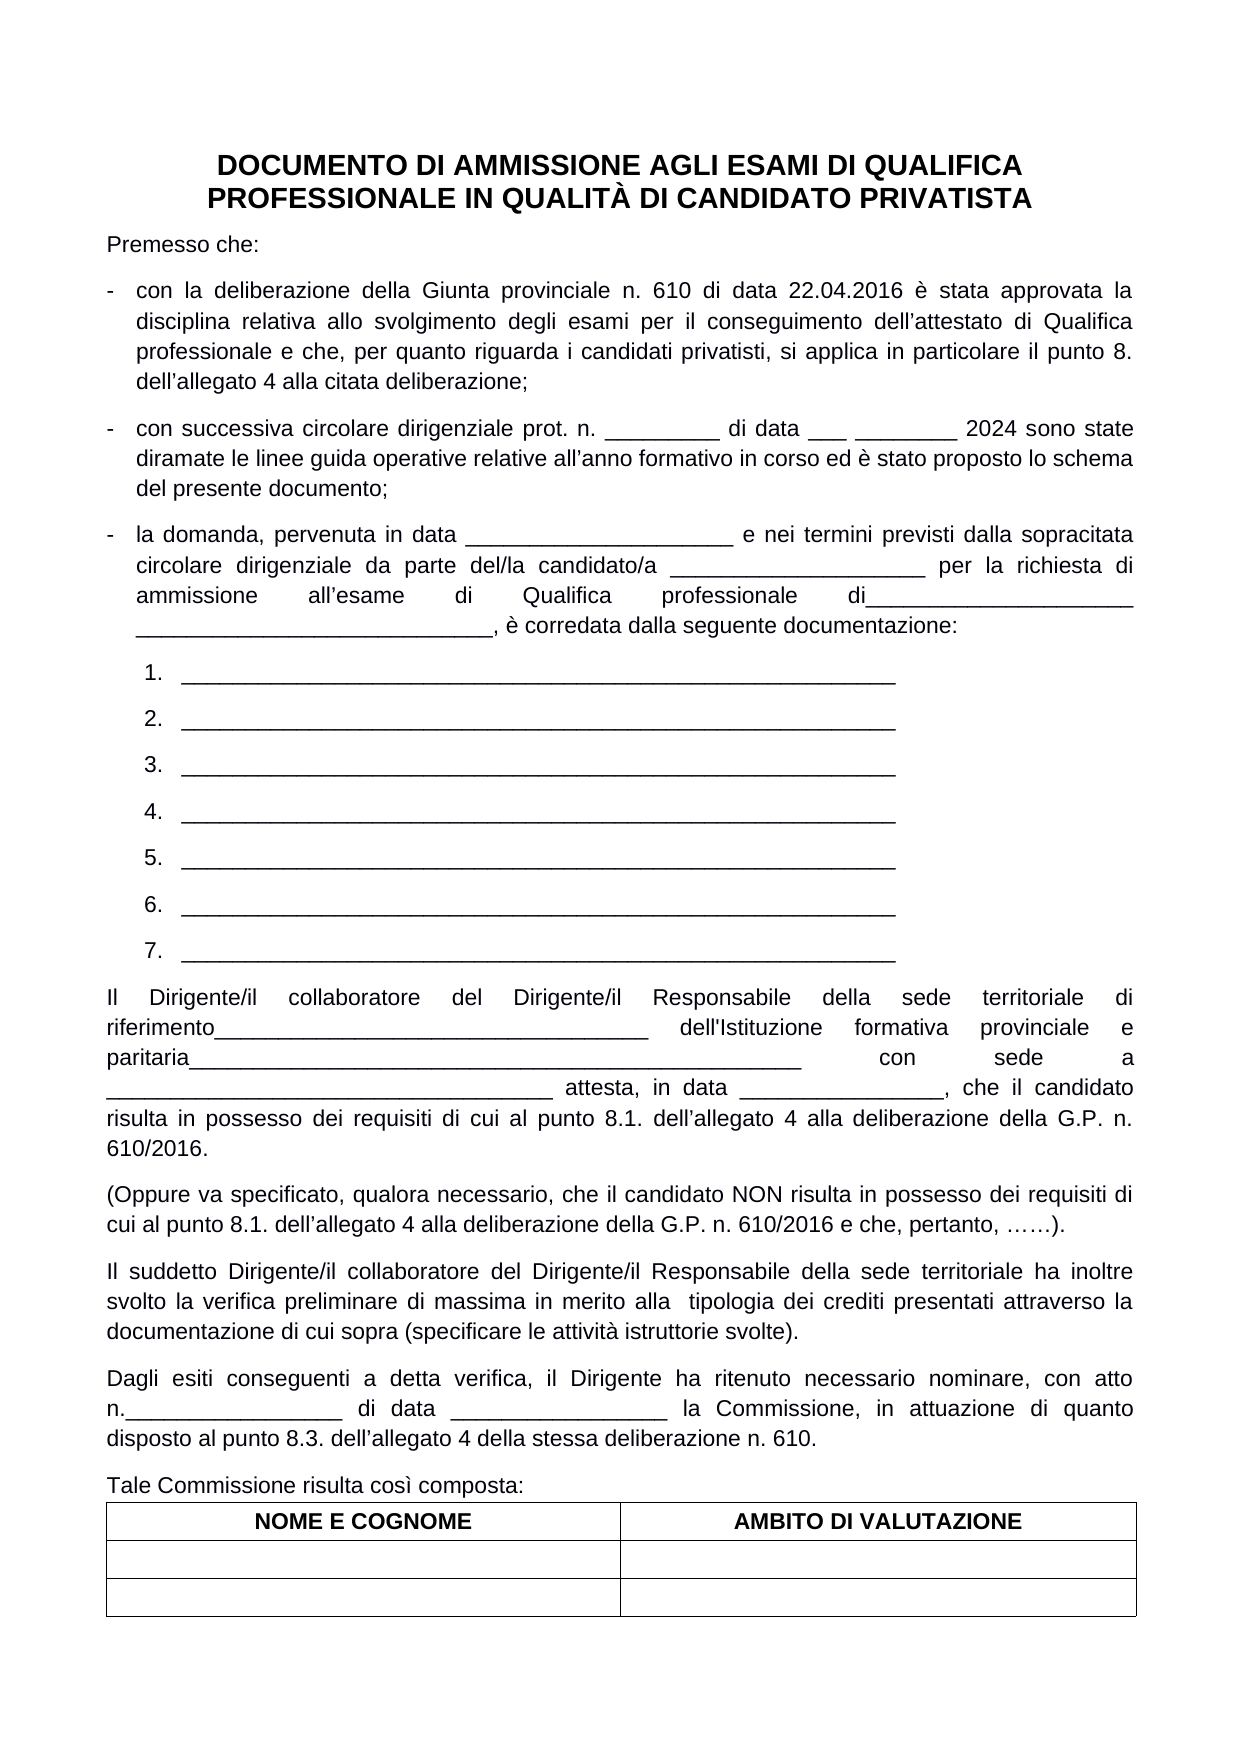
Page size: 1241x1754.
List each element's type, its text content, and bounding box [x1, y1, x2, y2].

list ________________________________________________________ [144, 891, 1134, 917]
table_cell [107, 1541, 620, 1578]
list ________________________________________________________ [144, 798, 1134, 824]
text - la domanda, pervenuta in data _____________________ e nei termini previsti dalla sopracitata circolare dirigenziale da parte del/la candidato/a ____________________ per la richiesta di ammissione all’esame di Qualifica professionale di_____________________ ____________________________, è corredata dalla seguente documentazione: [106, 521, 1134, 638]
text Il suddetto Dirigente/il collaboratore del Dirigente/il Responsabile della sede territoriale ha inoltre svolto la verifica preliminare di massima in merito alla tipologia dei crediti presentati attraverso la documentazione di cui sopra (specificare le attività istruttorie svolte). [106, 1258, 1134, 1345]
table_header NOME E COGNOME [107, 1503, 620, 1540]
text Tale Commissione risulta così composta: [106, 1472, 1134, 1498]
text DOCUMENTO DI AMMISSIONE AGLI ESAMI DI QUALIFICA PROFESSIONALE IN QUALITÀ DI CANDIDATO PRIVATISTA [106, 148, 1134, 215]
list ________________________________________________________ [144, 658, 1134, 685]
text - con successiva circolare dirigenziale prot. n. _________ di data ___ ________ 2024 sono state diramate le linee guida operative relative all’anno formativo in corso ed è stato proposto lo schema del presente documento; [106, 414, 1134, 501]
list ________________________________________________________ [144, 937, 1134, 964]
table_cell [621, 1579, 1136, 1616]
table_cell [621, 1541, 1136, 1578]
table_header AMBITO DI VALUTAZIONE [621, 1503, 1136, 1540]
text - con la deliberazione della Giunta provinciale n. 610 di data 22.04.2016 è stata approvata la disciplina relativa allo svolgimento degli esami per il conseguimento dell’attestato di Qualifica professionale e che, per quanto riguarda i candidati privatisti, si applica in particolare il punto 8. dell’allegato 4 alla citata deliberazione; [106, 277, 1134, 394]
text Dagli esiti conseguenti a detta verifica, il Dirigente ha ritenuto necessario nominare, con atto n._________________ di data _________________ la Commissione, in attuazione di quanto disposto al punto 8.3. dell’allegato 4 della stessa deliberazione n. 610. [106, 1365, 1134, 1452]
table_cell [107, 1579, 620, 1616]
text Il Dirigente/il collaboratore del Dirigente/il Responsabile della sede territoriale di riferimento__________________________________ dell'Istituzione formativa provinciale e paritaria________________________________________________ con sede a ___________________________________ attesta, in data ________________, che il candidato risulta in possesso dei requisiti di cui al punto 8.1. dell’allegato 4 alla deliberazione della G.P. n. 610/2016. [106, 984, 1134, 1161]
list ________________________________________________________ [144, 844, 1134, 871]
text (Oppure va specificato, qualora necessario, che il candidato NON risulta in possesso dei requisiti di cui al punto 8.1. dell’allegato 4 alla deliberazione della G.P. n. 610/2016 e che, pertanto, ……). [106, 1181, 1134, 1238]
list ________________________________________________________ [144, 705, 1134, 731]
list ________________________________________________________ [144, 751, 1134, 778]
text Premesso che: [106, 231, 1134, 257]
